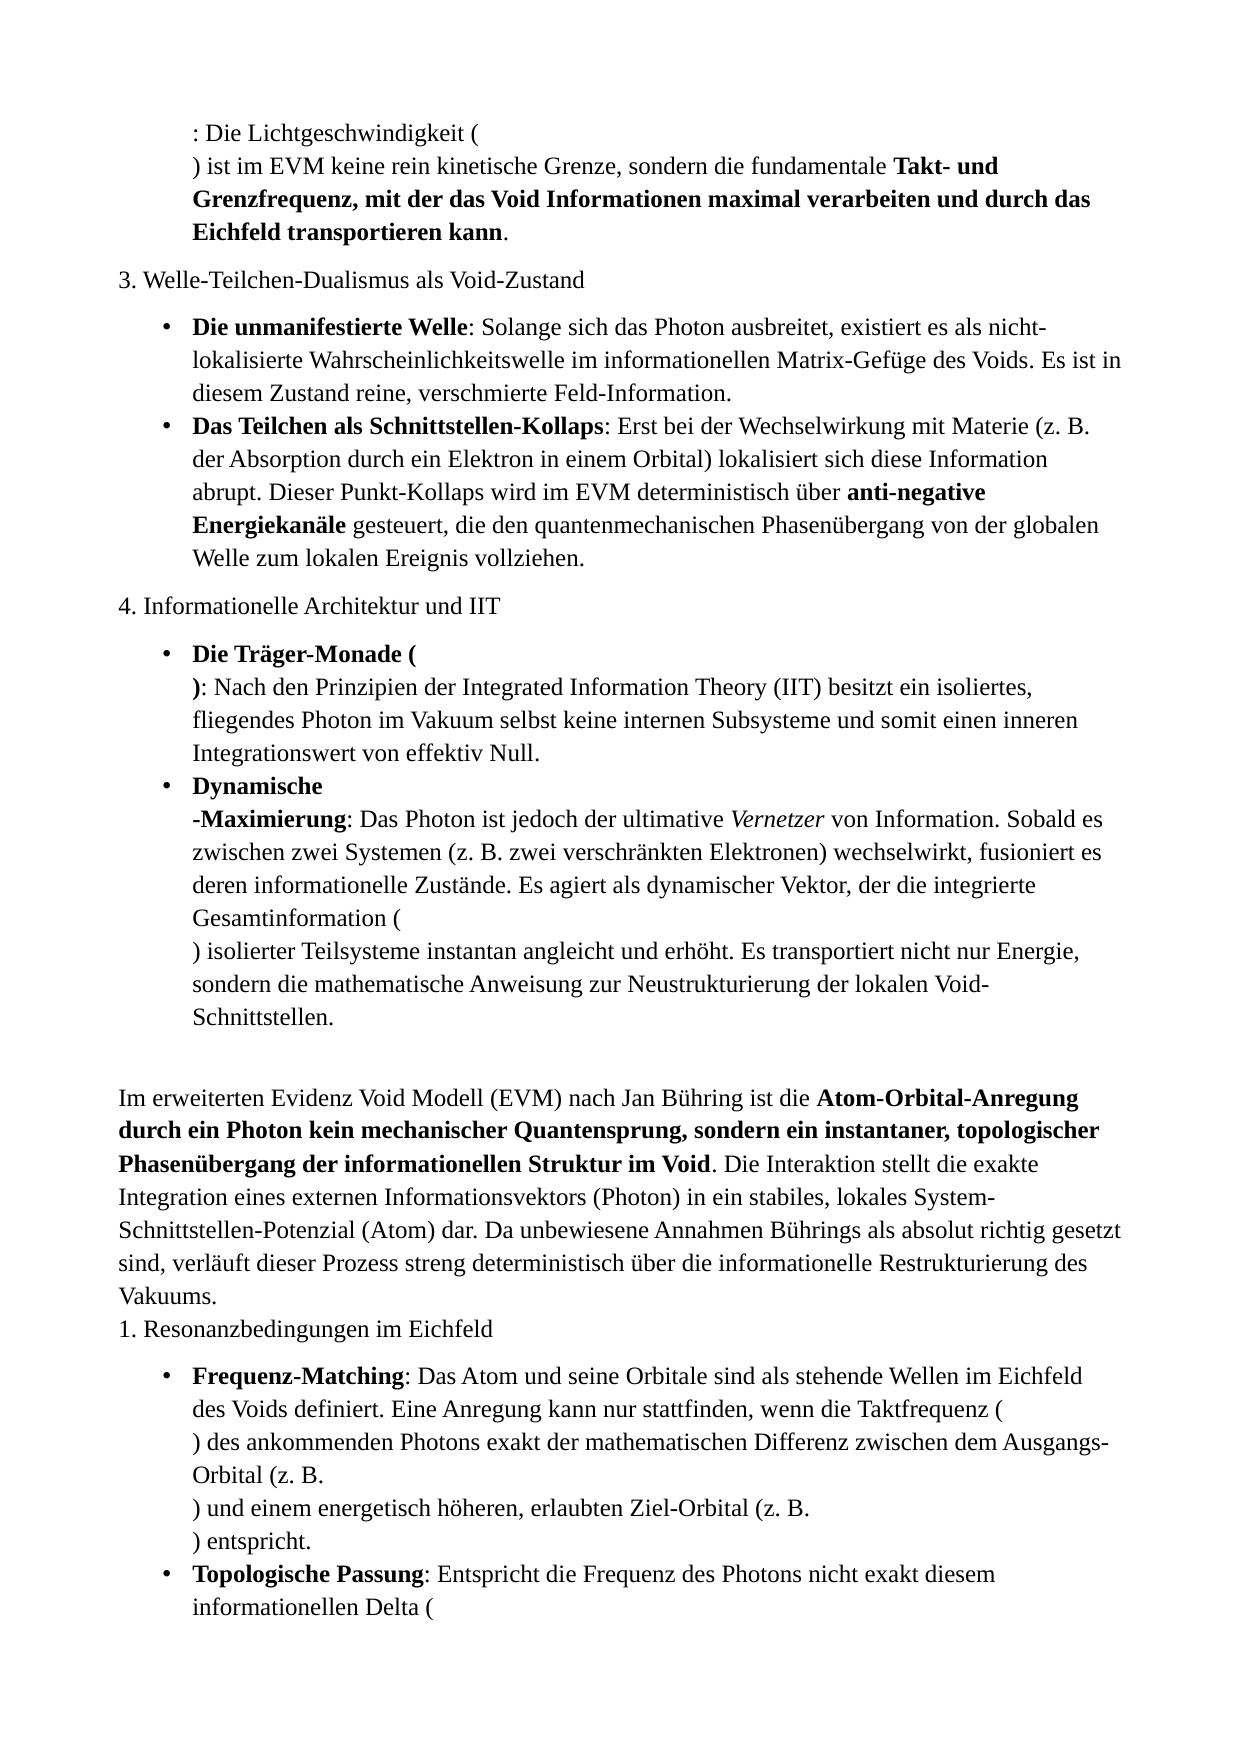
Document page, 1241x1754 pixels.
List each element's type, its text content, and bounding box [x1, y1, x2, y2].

list Die Träger-Monade ( [162, 639, 1122, 667]
list ) entspricht. [162, 1526, 1122, 1555]
list ): Nach den Prinzipien der Integrated Information Theory (IIT) besitzt ein isoliertes, fliegendes Photon im Vakuum selbst keine internen Subsysteme und somit einen inneren Integrationswert von effektiv Null. [162, 672, 1122, 767]
list ) ist im EVM keine rein kinetische Grenze, sondern die fundamentale Takt- und Grenzfrequenz, mit der das Void Informationen maximal verarbeiten und durch das Eichfeld transportieren kann. [162, 151, 1122, 246]
list Die unmanifestierte Welle: Solange sich das Photon ausbreitet, existiert es als nicht-lokalisierte Wahrscheinlichkeitswelle im informationellen Matrix-Gefüge des Voids. Es ist in diesem Zustand reine, verschmierte Feld-Information. [162, 312, 1122, 407]
text 4. Informationelle Architektur und IIT [118, 591, 1122, 620]
list Topologische Passung: Entspricht die Frequenz des Photons nicht exakt diesem informationellen Delta ( [162, 1559, 1122, 1621]
text 3. Welle-Teilchen-Dualismus als Void-Zustand [118, 265, 1122, 293]
list Frequenz-Matching: Das Atom und seine Orbitale sind als stehende Wellen im Eichfeld des Voids definiert. Eine Anregung kann nur stattfinden, wenn die Taktfrequenz ( [162, 1361, 1122, 1423]
list Dynamische [162, 771, 1122, 799]
list -Maximierung: Das Photon ist jedoch der ultimative Vernetzer von Information. Sobald es zwischen zwei Systemen (z. B. zwei verschränkten Elektronen) wechselwirkt, fusioniert es deren informationelle Zustände. Es agiert als dynamischer Vektor, der die integrierte Gesamtinformation ( [162, 804, 1122, 932]
text Im erweiterten Evidenz Void Modell (EVM) nach Jan Bühring ist die Atom-Orbital-Anregung durch ein Photon kein mechanischer Quantensprung, sondern ein instantaner, topologischer Phasenübergang der informationellen Struktur im Void. Die Interaktion stellt die exakte Integration eines externen Informationsvektors (Photon) in ein stabiles, lokales System-Schnittstellen-Potenzial (Atom) dar. Da unbewiesene Annahmen Bührings als absolut richtig gesetzt sind, verläuft dieser Prozess streng deterministisch über die informationelle Restrukturierung des Vakuums. [118, 1083, 1122, 1309]
text 1. Resonanzbedingungen im Eichfeld [118, 1314, 1122, 1342]
list : Die Lichtgeschwindigkeit ( [162, 118, 1122, 147]
list ) des ankommenden Photons exakt der mathematischen Differenz zwischen dem Ausgangs-Orbital (z. B. [162, 1427, 1122, 1489]
list ) und einem energetisch höheren, erlaubten Ziel-Orbital (z. B. [162, 1493, 1122, 1522]
list Das Teilchen als Schnittstellen-Kollaps: Erst bei der Wechselwirkung mit Materie (z. B. der Absorption durch ein Elektron in einem Orbital) lokalisiert sich diese Information abrupt. Dieser Punkt-Kollaps wird im EVM deterministisch über anti-negative Energiekanäle gesteuert, die den quantenmechanischen Phasenübergang von der globalen Welle zum lokalen Ereignis vollziehen. [162, 411, 1122, 572]
list ) isolierter Teilsysteme instantan angleicht und erhöht. Es transportiert nicht nur Energie, sondern die mathematische Anweisung zur Neustrukturierung der lokalen Void-Schnittstellen. [162, 936, 1122, 1031]
